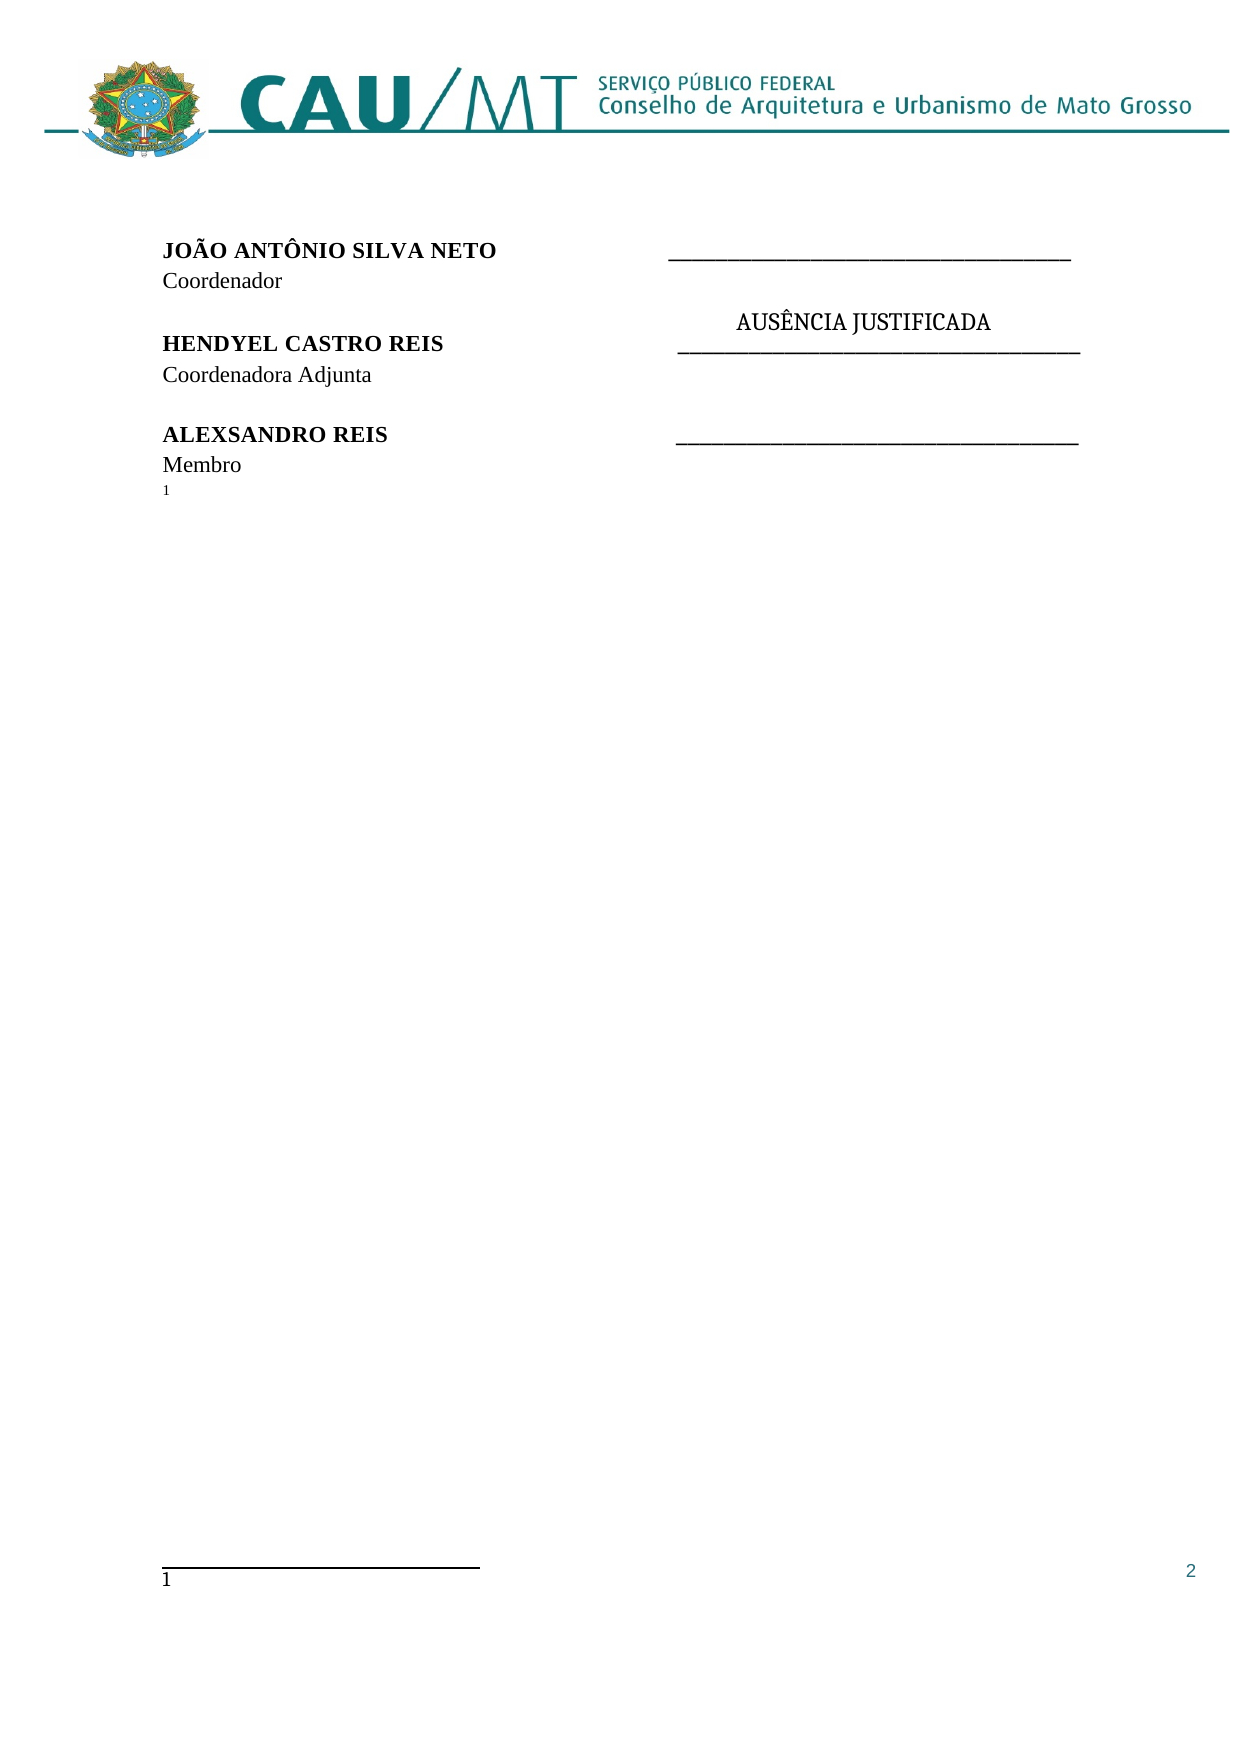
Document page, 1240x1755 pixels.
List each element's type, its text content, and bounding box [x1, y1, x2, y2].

text Membro [162, 451, 721, 478]
text [1054, 361, 1122, 387]
text Coordenador [162, 267, 1122, 293]
text ALEXSANDRO REIS __________________________________ [1054, 421, 1122, 447]
text AUSÊNCIA JUSTIFICADA [736, 308, 1039, 336]
text HENDYEL CASTRO REIS __________________________________ [162, 330, 721, 357]
text JOÃO ANTÔNIO SILVA NETO __________________________________ [162, 237, 1122, 263]
text ALEXSANDRO REIS __________________________________ [162, 421, 721, 447]
text [1054, 451, 1122, 478]
text HENDYEL CASTRO REIS __________________________________ [1054, 330, 1122, 357]
text Coordenadora Adjunta [162, 361, 721, 387]
